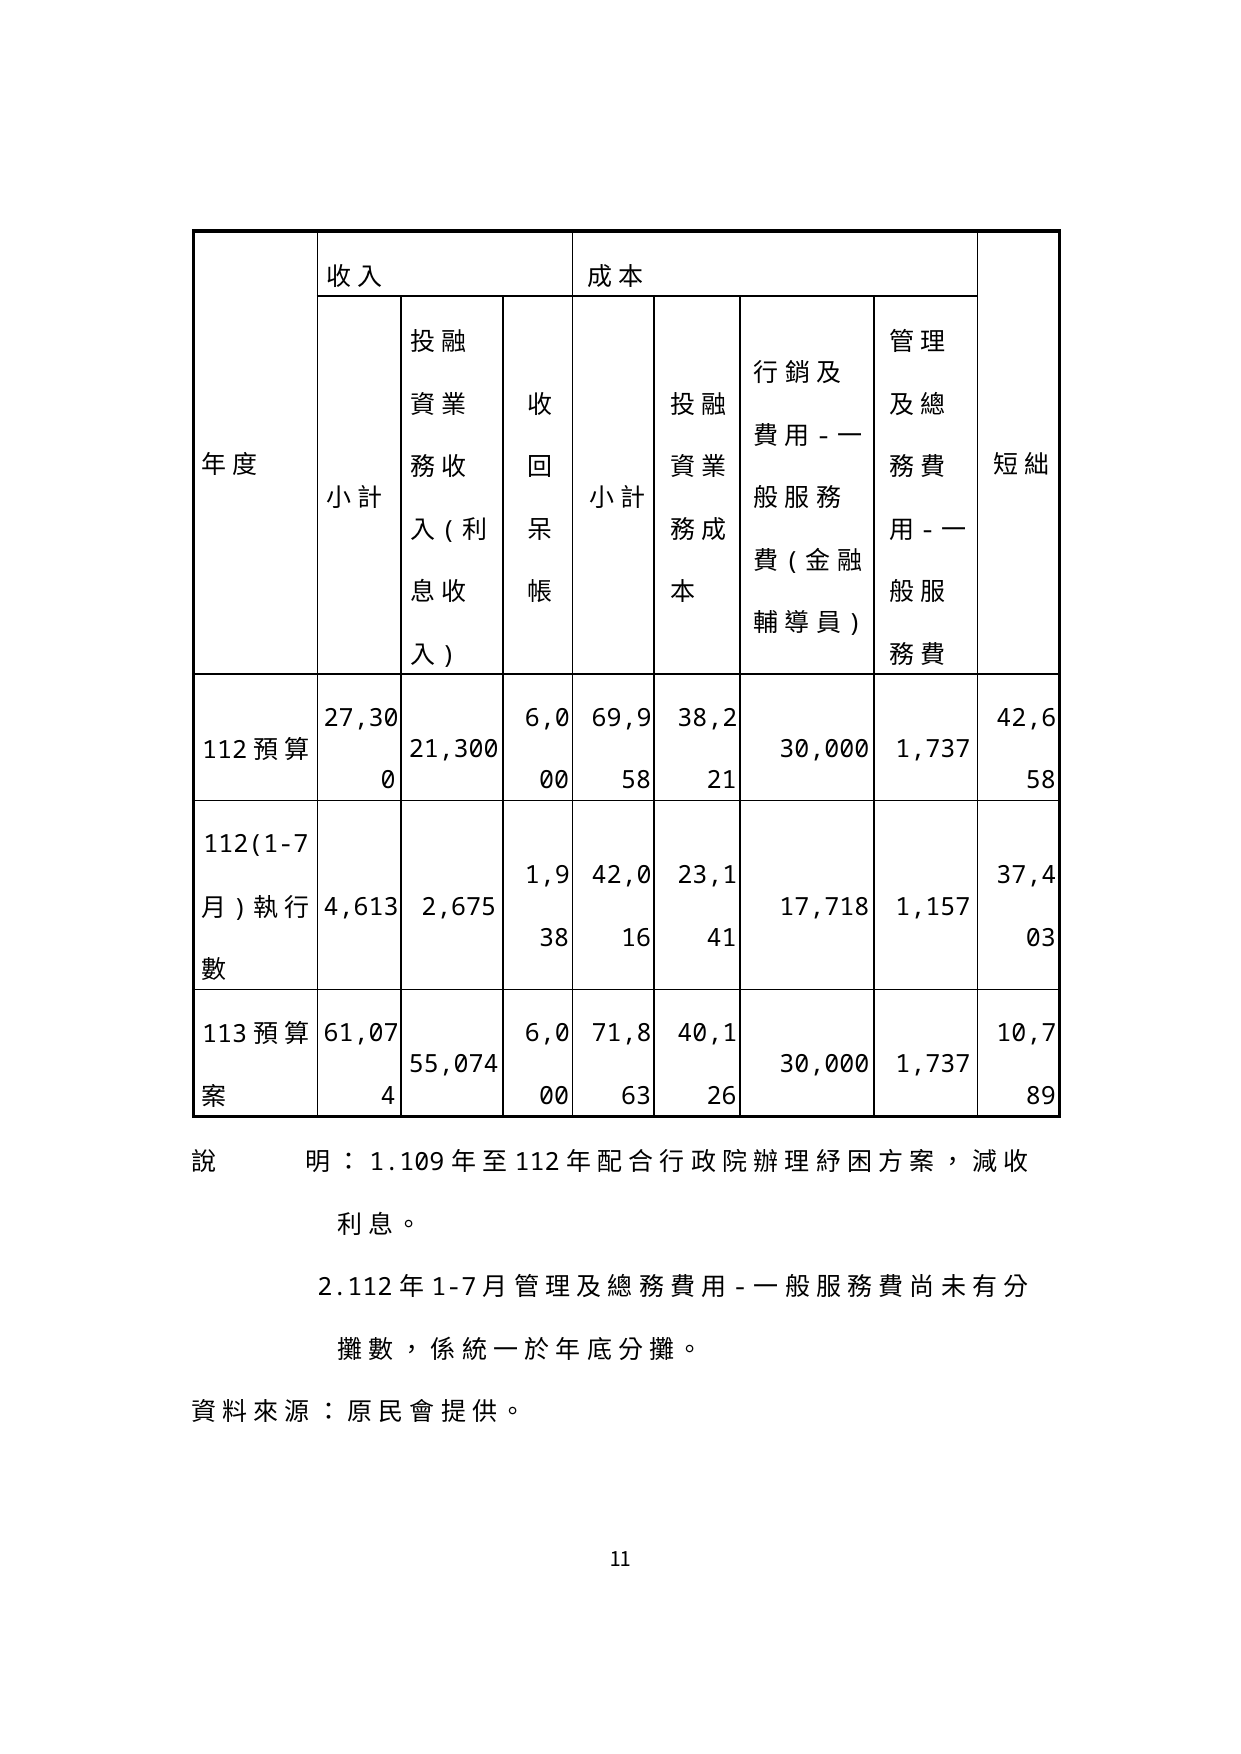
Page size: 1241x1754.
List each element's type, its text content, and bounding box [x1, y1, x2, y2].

table_cell 37,403 [978, 801, 1058, 989]
text 說 明：1.109年至112年配合行政院辦理紓困方案，減收利息。 [186, 1118, 1048, 1243]
table_cell 23,141 [655, 801, 739, 989]
table_cell 112預算 [195, 675, 317, 799]
table_header 成本 [573, 233, 977, 295]
table_cell 30,000 [741, 990, 873, 1115]
table_cell 投融資業務成本 [655, 297, 739, 673]
table_cell 38,221 [655, 675, 739, 799]
table_cell 17,718 [741, 801, 873, 989]
text 2.112年1-7月管理及總務費用-一般服務費尚未有分攤數，係統一於年底分攤。 [313, 1243, 1048, 1368]
table_cell 小計 [573, 297, 653, 673]
table_header 年度 [195, 233, 317, 673]
table_cell 55,074 [402, 990, 502, 1115]
table_cell 行銷及費用-一般服務費(金融輔導員) [741, 297, 873, 673]
table_cell 6,000 [504, 990, 572, 1115]
table_cell 61,074 [318, 990, 400, 1115]
table_cell 69,958 [573, 675, 653, 799]
table_cell 30,000 [741, 675, 873, 799]
table_cell 1,938 [504, 801, 572, 989]
table_cell 6,000 [504, 675, 572, 799]
table_header 收入 [318, 233, 572, 295]
table_header 短絀 [978, 233, 1058, 673]
text 資料來源：原民會提供。 [186, 1368, 1048, 1431]
table_cell 2,675 [402, 801, 502, 989]
table_cell 27,300 [318, 675, 400, 799]
table_cell 1,737 [875, 990, 977, 1115]
table_cell 10,789 [978, 990, 1058, 1115]
table_cell 投融資業務收入(利息收入) [402, 297, 502, 673]
table_cell 71,863 [573, 990, 653, 1115]
table_cell 管理及總務費用-一般服務費 [875, 297, 977, 673]
table_cell 40,126 [655, 990, 739, 1115]
table_cell 1,157 [875, 801, 977, 989]
table_cell 小計 [318, 297, 400, 673]
table_cell 113預算案 [195, 990, 317, 1115]
table_cell 42,658 [978, 675, 1058, 799]
table_cell 21,300 [402, 675, 502, 799]
table_cell 4,613 [318, 801, 400, 989]
table_cell 1,737 [875, 675, 977, 799]
table_cell 42,016 [573, 801, 653, 989]
table_cell 112(1-7月)執行數 [195, 801, 317, 989]
table_cell 收回呆帳 [504, 297, 572, 673]
